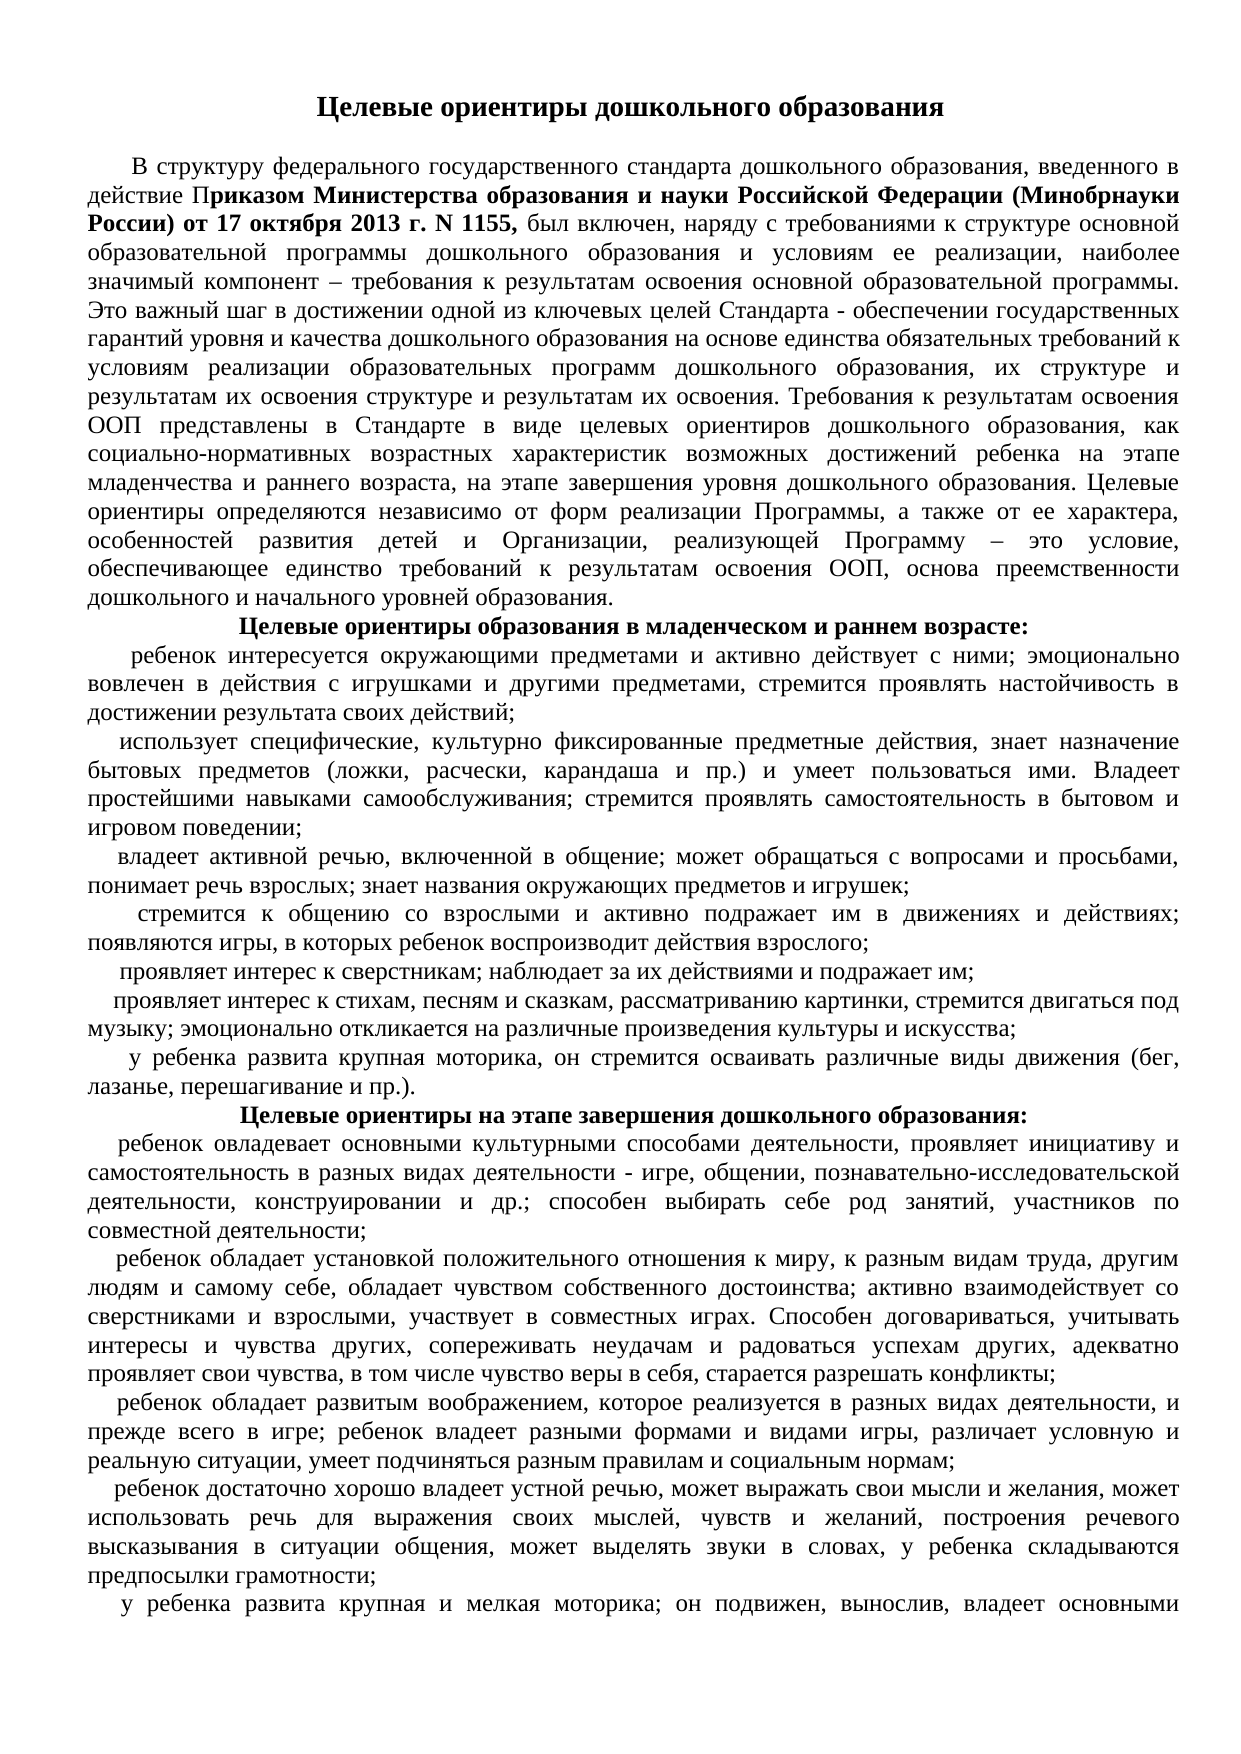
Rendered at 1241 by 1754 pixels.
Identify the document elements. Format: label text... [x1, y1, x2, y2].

text  ребенок интересуется окружающими предметами и активно действует с ними; эмоционально вовлечен в действия с игрушками и другими предметами, стремится проявлять настойчивость в достижении результата своих действий; [87, 640, 1181, 726]
text Целевые ориентиры образования в младенческом и раннем возрасте: [87, 611, 1181, 640]
text Целевые ориентиры на этапе завершения дошкольного образования: [87, 1100, 1181, 1128]
text  использует специфические, культурно фиксированные предметные действия, знает назначение бытовых предметов (ложки, расчески, карандаша и пр.) и умеет пользоваться ими. Владеет простейшими навыками самообслуживания; стремится проявлять самостоятельность в бытовом и игровом поведении; [87, 726, 1181, 841]
text  проявляет интерес к сверстникам; наблюдает за их действиями и подражает им; [87, 956, 1181, 985]
text Целевые ориентиры дошкольного образования [87, 89, 1181, 122]
text В структуру федерального государственного стандарта дошкольного образования, введенного в действие Приказом Министерства образования и науки Российской Федерации (Минобрнауки России) от 17 октября 2013 г. N 1155, был включен, наряду с требованиями к структуре основной образовательной программы дошкольного образования и условиям ее реализации, наиболее значимый компонент – требования к результатам освоения основной образовательной программы. Это важный шаг в достижении одной из ключевых целей Стандарта - обеспечении государственных гарантий уровня и качества дошкольного образования на основе единства обязательных требований к условиям реализации образовательных программ дошкольного образования, их структуре и результатам их освоения структуре и результатам их освоения. Требования к результатам освоения ООП представлены в Стандарте в виде целевых ориентиров дошкольного образования, как социально-нормативных возрастных характеристик возможных достижений ребенка на этапе младенчества и раннего возраста, на этапе завершения уровня дошкольного образования. Целевые ориентиры определяются независимо от форм реализации Программы, а также от ее характера, особенностей развития детей и Организации, реализующей Программу – это условие, обеспечивающее единство требований к результатам освоения ООП, основа преемственности дошкольного и начального уровней образования. [87, 151, 1181, 611]
text  ребенок обладает установкой положительного отношения к миру, к разным видам труда, другим людям и самому себе, обладает чувством собственного достоинства; активно взаимодействует со сверстниками и взрослыми, участвует в совместных играх. Способен договариваться, учитывать интересы и чувства других, сопереживать неудачам и радоваться успехам других, адекватно проявляет свои чувства, в том числе чувство веры в себя, старается разрешать конфликты; [87, 1243, 1181, 1387]
text  ребенок обладает развитым воображением, которое реализуется в разных видах деятельности, и прежде всего в игре; ребенок владеет разными формами и видами игры, различает условную и реальную ситуации, умеет подчиняться разным правилам и социальным нормам; [87, 1387, 1181, 1473]
text  стремится к общению со взрослыми и активно подражает им в движениях и действиях; появляются игры, в которых ребенок воспроизводит действия взрослого; [87, 898, 1181, 956]
text  у ребенка развита крупная и мелкая моторика; он подвижен, вынослив, владеет основными [87, 1588, 1181, 1617]
text  у ребенка развита крупная моторика, он стремится осваивать различные виды движения (бег, лазанье, перешагивание и пр.). [87, 1042, 1181, 1100]
text  владеет активной речью, включенной в общение; может обращаться с вопросами и просьбами, понимает речь взрослых; знает названия окружающих предметов и игрушек; [87, 841, 1181, 898]
text  ребенок овладевает основными культурными способами деятельности, проявляет инициативу и самостоятельность в разных видах деятельности - игре, общении, познавательно-исследовательской деятельности, конструировании и др.; способен выбирать себе род занятий, участников по совместной деятельности; [87, 1128, 1181, 1243]
text  проявляет интерес к стихам, песням и сказкам, рассматриванию картинки, стремится двигаться под музыку; эмоционально откликается на различные произведения культуры и искусства; [87, 985, 1181, 1042]
text  ребенок достаточно хорошо владеет устной речью, может выражать свои мысли и желания, может использовать речь для выражения своих мыслей, чувств и желаний, построения речевого высказывания в ситуации общения, может выделять звуки в словах, у ребенка складываются предпосылки грамотности; [87, 1473, 1181, 1588]
